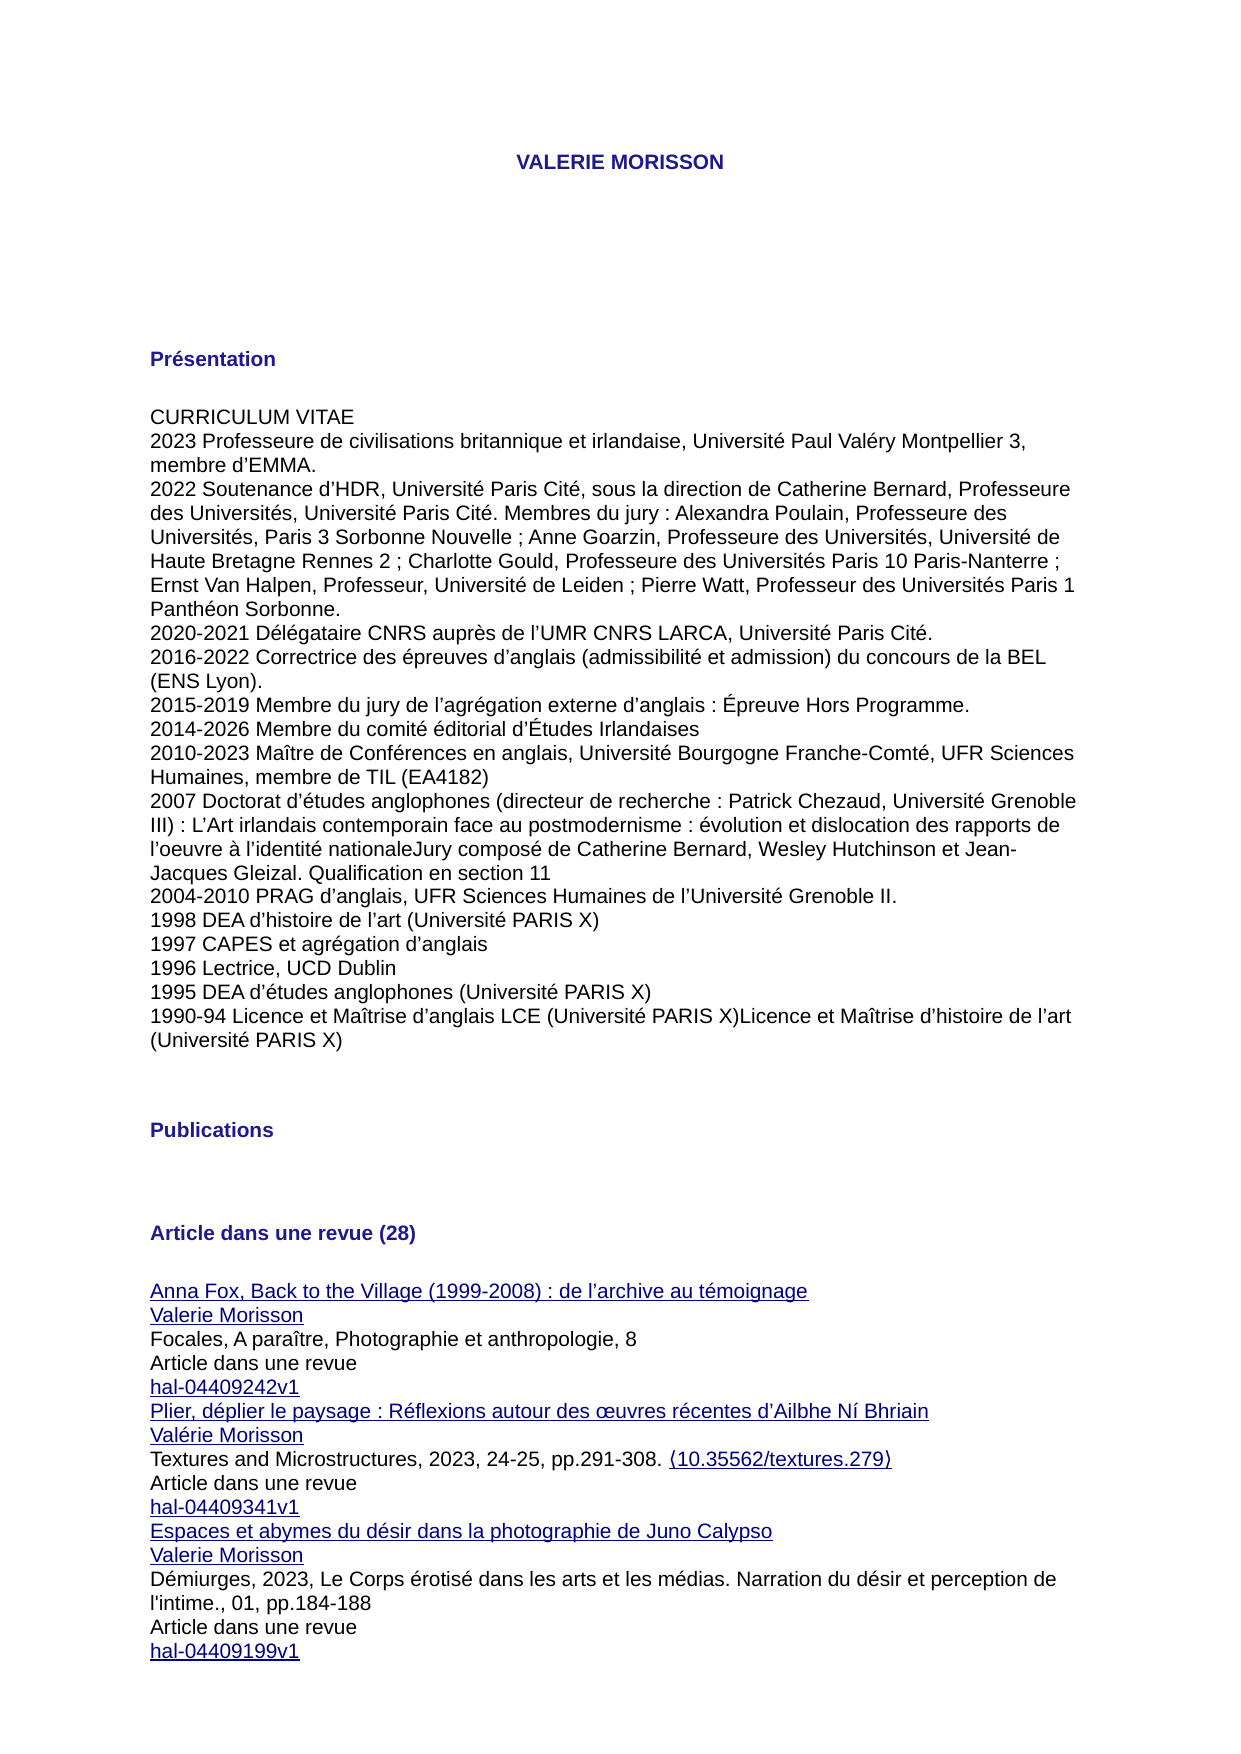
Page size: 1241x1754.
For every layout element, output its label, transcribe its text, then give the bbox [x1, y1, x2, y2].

text 2023 Professeure de civilisations britannique et irlandaise, Université Paul Valéry Montpellier 3, membre d’EMMA. [150, 429, 1090, 477]
text 2010-2023 Maître de Conférences en anglais, Université Bourgogne Franche-Comté, UFR Sciences Humaines, membre de TIL (EA4182) [150, 741, 1090, 788]
text 2020-2021 Délégataire CNRS auprès de l’UMR CNRS LARCA, Université Paris Cité. [150, 621, 1090, 645]
text 1998 DEA d’histoire de l’art (Université PARIS X) [150, 908, 1090, 932]
subtitle Présentation [150, 347, 1090, 371]
subtitle Article dans une revue (28) [150, 1221, 1090, 1245]
text 2007 Doctorat d’études anglophones (directeur de recherche : Patrick Chezaud, Université Grenoble III) : L’Art irlandais contemporain face au postmodernisme : évolution et dislocation des rapports de l’oeuvre à l’identité nationaleJury composé de Catherine Bernard, Wesley Hutchinson et Jean-Jacques Gleizal. Qualification en section 11 [150, 788, 1090, 884]
table_cell Plier, déplier le paysage : Réflexions autour des œuvres récentes d’Ailbhe Ní Bhriain Valérie Morisson Textures and Microstructures, 2023, 24-25, pp.291-308. ⟨10.35562/textures.279⟩ Article dans une revue hal-04409341v1 [150, 1399, 1090, 1519]
text 2015-2019 Membre du jury de l’agrégation externe d’anglais : Épreuve Hors Programme. [150, 693, 1090, 717]
text 1997 CAPES et agrégation d’anglais [150, 932, 1090, 956]
text 2014-2026 Membre du comité éditorial d’Études Irlandaises [150, 717, 1090, 741]
table_header Anna Fox, Back to the Village (1999-2008) : de l’archive au témoignage Valerie Morisson Focales, A paraître, Photographie et anthropologie, 8 Article dans une revue hal-04409242v1 [150, 1279, 1090, 1399]
text 1996 Lectrice, UCD Dublin [150, 956, 1090, 980]
table_cell Espaces et abymes du désir dans la photographie de Juno Calypso Valerie Morisson Démiurges, 2023, Le Corps érotisé dans les arts et les médias. Narration du désir et perception de l'intime., 01, pp.184-188 Article dans une revue hal-04409199v1 [150, 1519, 1090, 1662]
text 1990-94 Licence et Maîtrise d’anglais LCE (Université PARIS X)Licence et Maîtrise d’histoire de l’art (Université PARIS X) [150, 1004, 1090, 1052]
text CURRICULUM VITAE [150, 405, 1090, 429]
text 2004-2010 PRAG d’anglais, UFR Sciences Humaines de l’Université Grenoble II. [150, 884, 1090, 908]
subtitle VALERIE MORISSON [150, 150, 1090, 174]
text 2022 Soutenance d’HDR, Université Paris Cité, sous la direction de Catherine Bernard, Professeure des Universités, Université Paris Cité. Membres du jury : Alexandra Poulain, Professeure des Universités, Paris 3 Sorbonne Nouvelle ; Anne Goarzin, Professeure des Universités, Université de Haute Bretagne Rennes 2 ; Charlotte Gould, Professeure des Universités Paris 10 Paris-Nanterre ; Ernst Van Halpen, Professeur, Université de Leiden ; Pierre Watt, Professeur des Universités Paris 1 Panthéon Sorbonne. [150, 477, 1090, 621]
subtitle Publications [150, 1118, 1090, 1142]
text 1995 DEA d’études anglophones (Université PARIS X) [150, 980, 1090, 1004]
text 2016-2022 Correctrice des épreuves d’anglais (admissibilité et admission) du concours de la BEL (ENS Lyon). [150, 645, 1090, 693]
